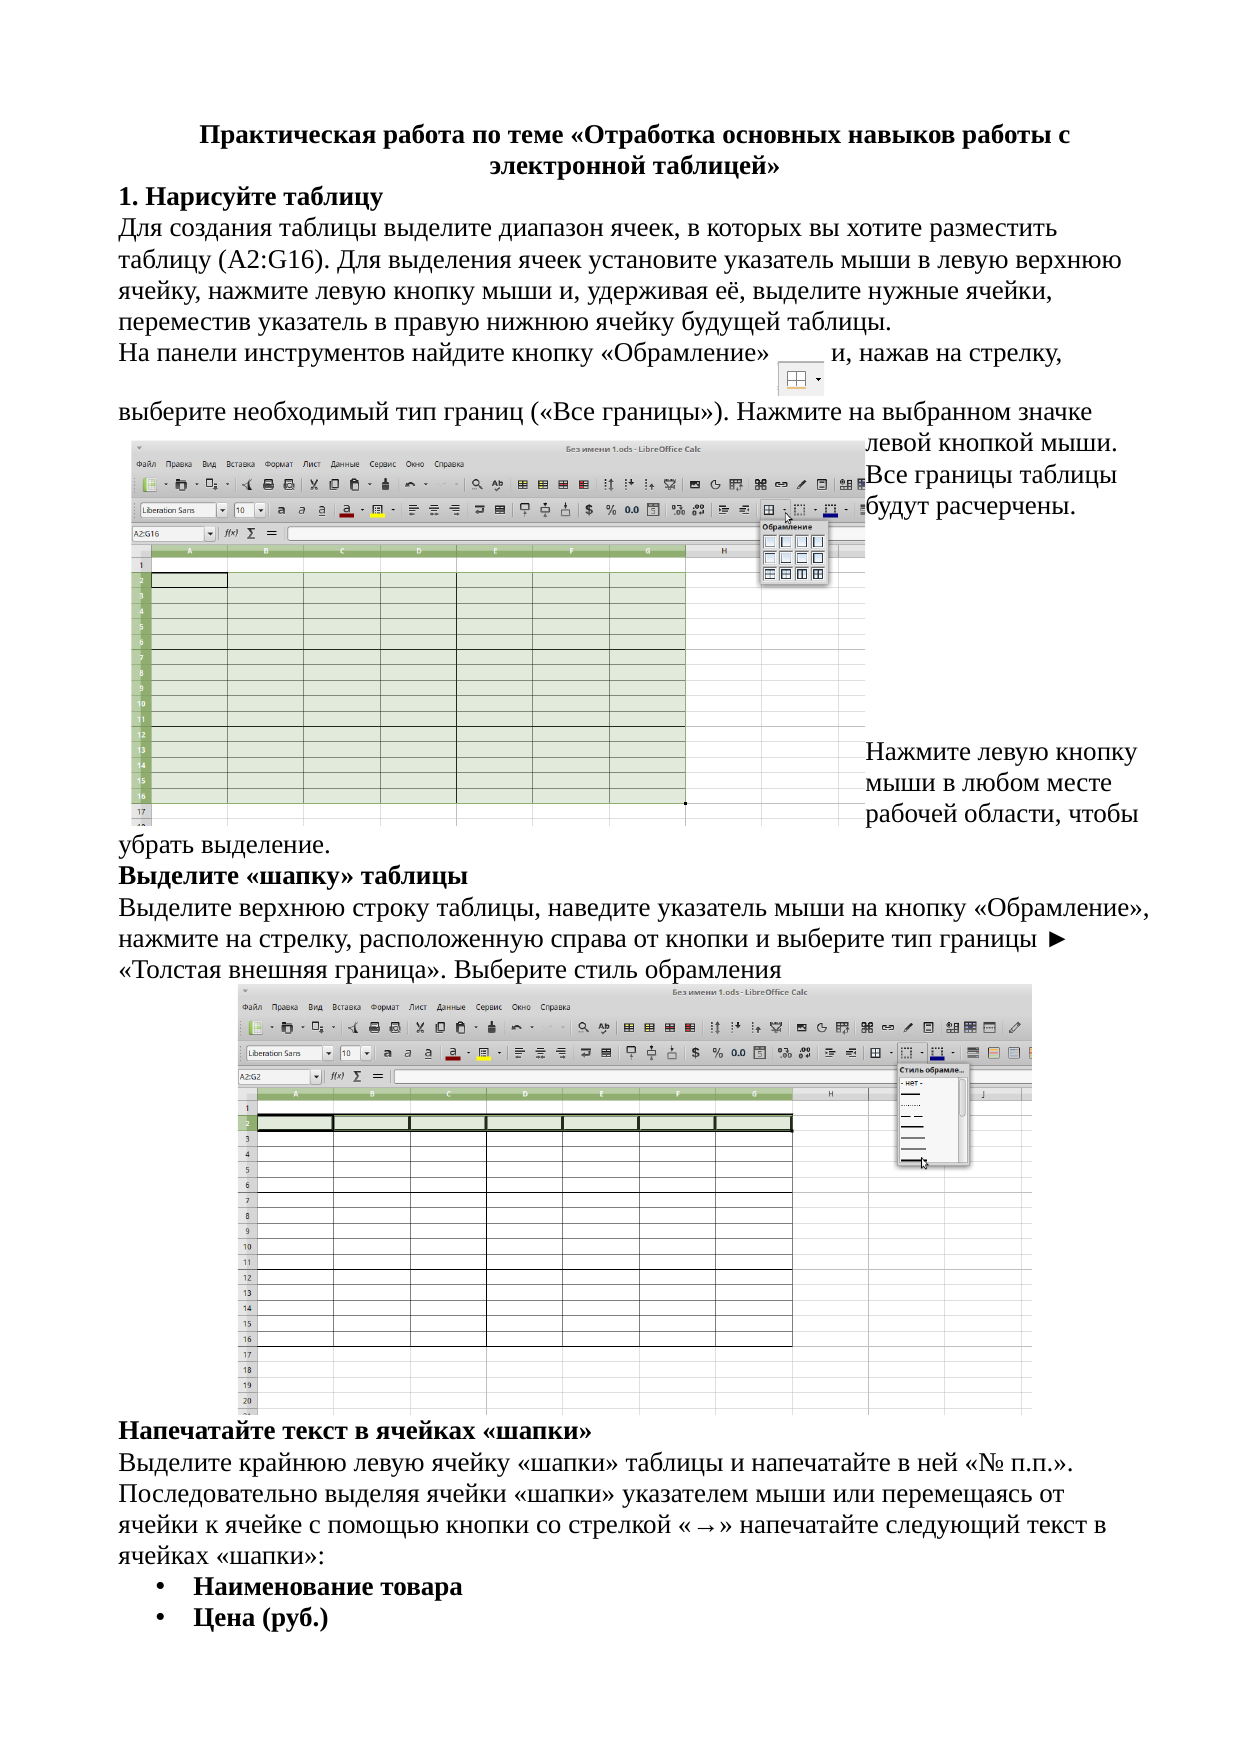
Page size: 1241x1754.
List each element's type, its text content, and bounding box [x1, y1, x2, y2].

text Для создания таблицы выделите диапазон ячеек, в которых вы хотите разместить таблицу (А2:G16). Для выделения ячеек установите указатель мыши в левую верхнюю ячейку, нажмите левую кнопку мыши и, удерживая её, выделите нужные ячейки, переместив указатель в правую нижнюю ячейку будущей таблицы. [118, 212, 1152, 336]
list Наименование товара [156, 1570, 1152, 1601]
list Цена (руб.) [156, 1601, 1152, 1633]
text Выделите верхнюю строку таблицы, наведите указатель мыши на кнопку «Обрамление», нажмите на стрелку, расположенную справа от кнопки и выберите тип границы ► «Толстая внешняя граница». Выберите стиль обрамления [118, 891, 1152, 984]
text На панели инструментов найдите кнопку «Обрамление» и, нажав на стрелку, выберите необходимый тип границ («Все границы»). Нажмите на выбранном значке левой кнопкой мыши. Все границы таблицы будут расчерчены. [118, 336, 1152, 520]
text Выделите «шапку» таблицы [118, 859, 1152, 891]
text Напечатайте текст в ячейках «шапки» [118, 1387, 1152, 1446]
text 1. Нарисуйте таблицу [118, 180, 1152, 212]
text Нажмите левую кнопку мыши в любом месте рабочей области, чтобы убрать выделение. [118, 735, 1152, 859]
text Практическая работа по теме «Отработка основных навыков работы с электронной таблицей» [118, 118, 1152, 180]
text Выделите крайнюю левую ячейку «шапки» таблицы и напечатайте в ней «№ п.п.». Последовательно выделяя ячейки «шапки» указателем мыши или перемещаясь от ячейки к ячейке с помощью кнопки со стрелкой «→» напечатайте следующий текст в ячейках «шапки»: [118, 1446, 1152, 1570]
